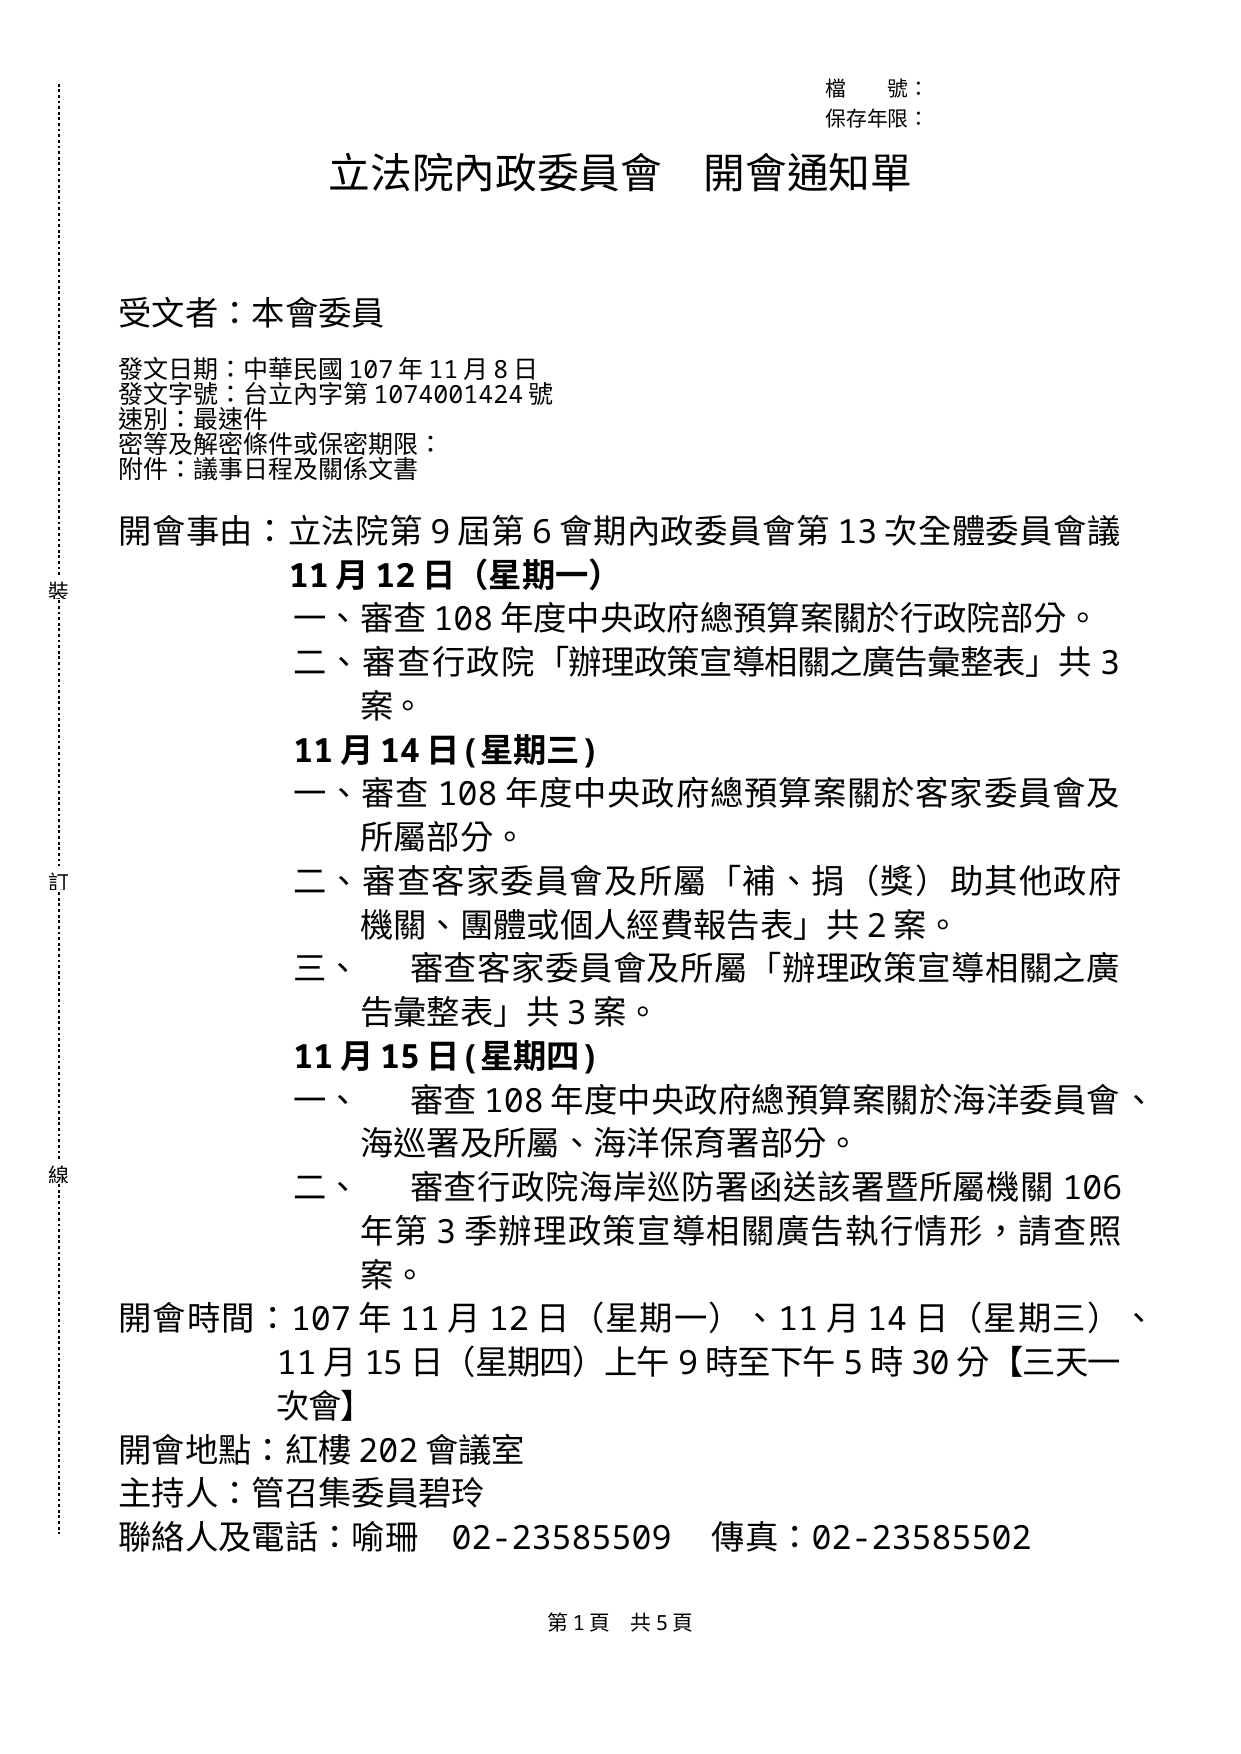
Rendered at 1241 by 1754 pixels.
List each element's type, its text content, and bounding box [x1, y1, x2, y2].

title 立法院內政委員會 開會通知單 [118, 158, 1122, 233]
text 發文日期：中華民國107年11月8日 [118, 358, 1122, 383]
text 二、 審查行政院海岸巡防署函送該署暨所屬機關106年第3季辦理政策宣導相關廣告執行情形，請查照案。 [293, 1164, 1122, 1296]
text 受文者：本會委員 [118, 296, 1122, 333]
text 主持人：管召集委員碧玲 [118, 1471, 1122, 1514]
text 速別：最速件 [118, 408, 1122, 433]
text 三、 審查客家委員會及所屬「辦理政策宣導相關之廣告彙整表」共3案。 [293, 946, 1122, 1033]
text 發文字號：台立內字第1074001424號 [118, 383, 1122, 408]
text 開會事由：立法院第9屆第6會期內政委員會第13次全體委員會議 11月12日（星期一） [118, 508, 1122, 596]
text 一、審查108年度中央政府總預算案關於客家委員會及所屬部分。 [293, 771, 1122, 858]
text 二、審查行政院「辦理政策宣導相關之廣告彙整表」共3案。 [293, 639, 1122, 727]
text 一、 審查108年度中央政府總預算案關於海洋委員會、海巡署及所屬、海洋保育署部分。 [293, 1077, 1122, 1164]
text 檔 號： [825, 72, 1070, 102]
title [810, 64, 1085, 151]
text 保存年限： [825, 102, 1070, 132]
text 附件：議事日程及關係文書 [118, 458, 1122, 483]
text 一、審查108年度中央政府總預算案關於行政院部分。 [293, 596, 1122, 639]
text 11月14日(星期三) [293, 727, 1122, 771]
text 11月15日(星期四) [293, 1033, 1122, 1077]
text 開會時間：107年11月12日（星期一）、11月14日（星期三）、11月15日（星期四）上午9時至下午5時30分【三天一次會】 [118, 1296, 1122, 1427]
text 開會地點：紅樓202會議室 [118, 1427, 1122, 1471]
text 二、審查客家委員會及所屬「補、捐（獎）助其他政府機關、團體或個人經費報告表」共2案。 [293, 858, 1122, 946]
text 聯絡人及電話：喻珊 02-23585509 傳真：02-23585502 [118, 1514, 1122, 1558]
text 密等及解密條件或保密期限： [118, 433, 1122, 458]
